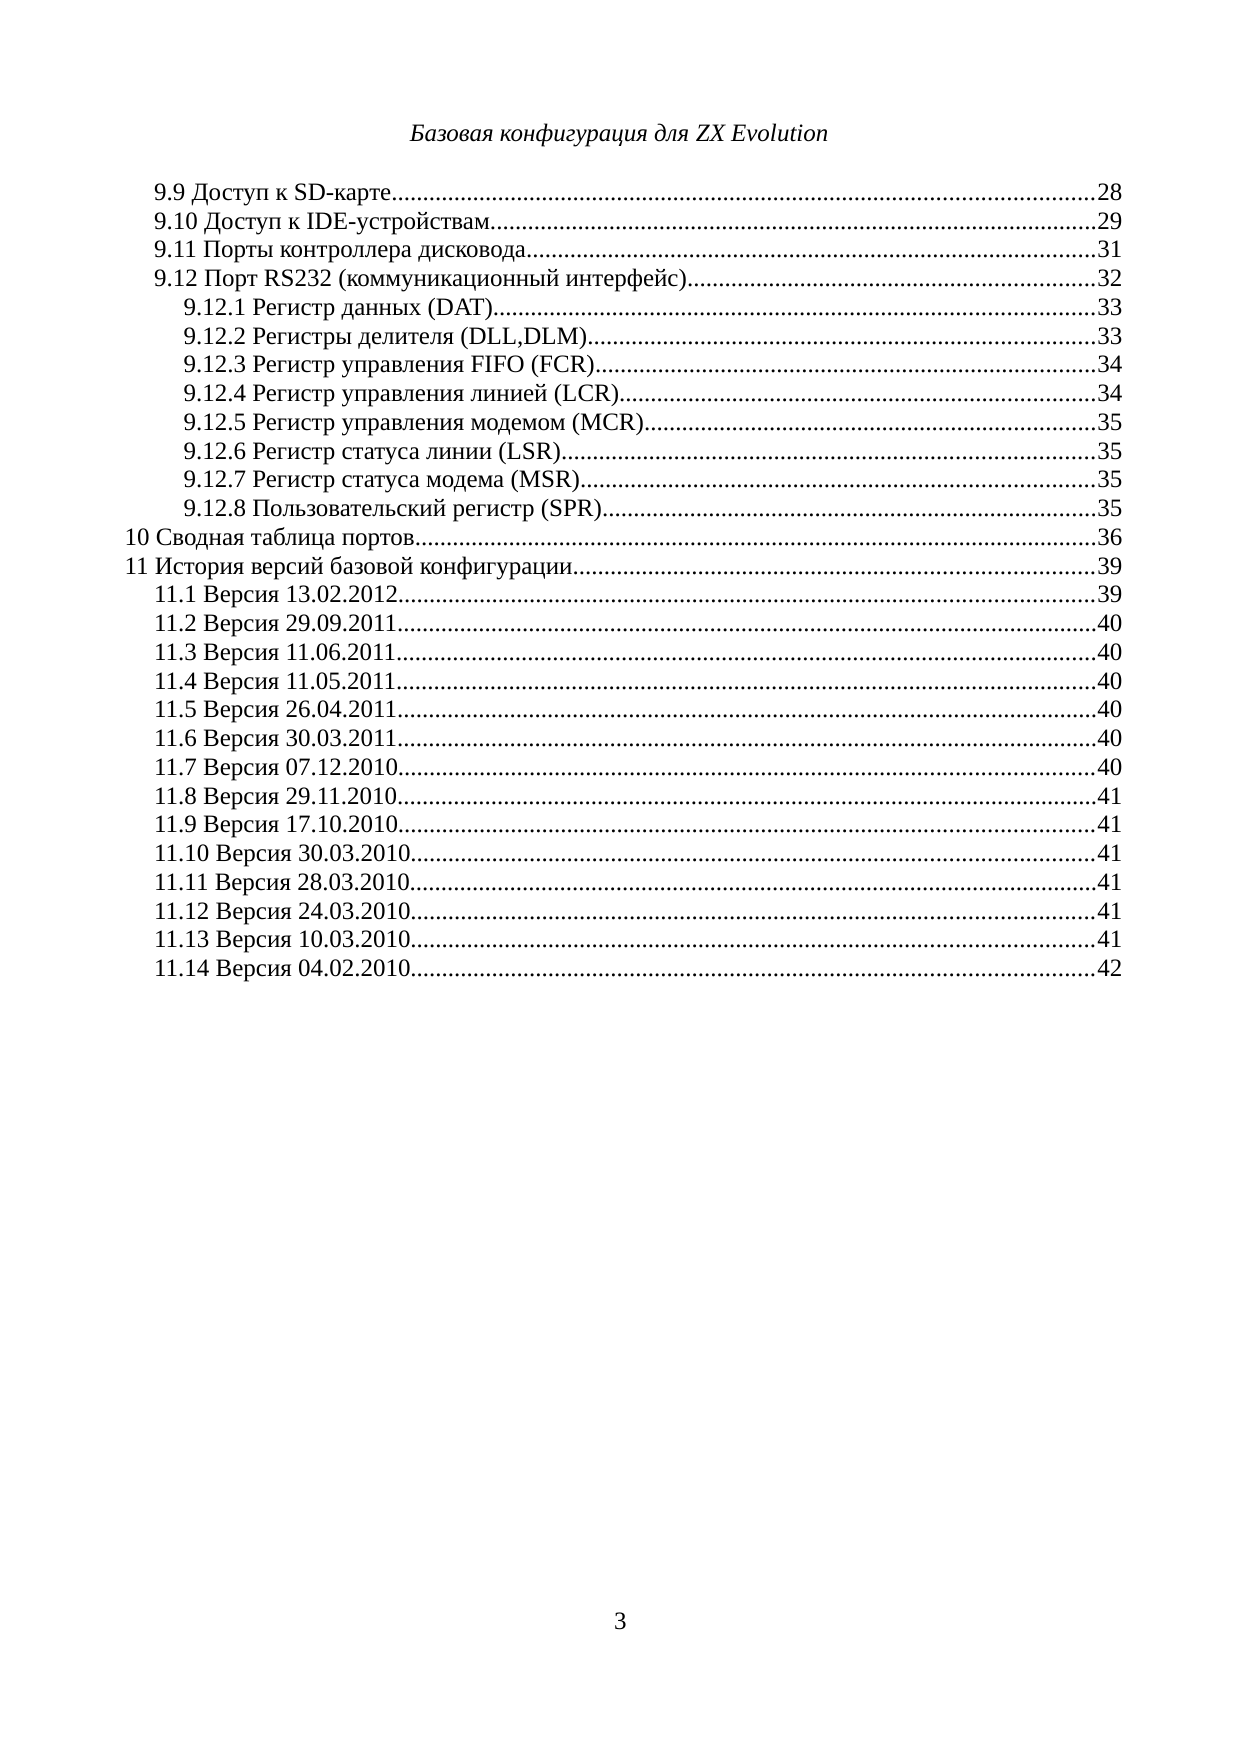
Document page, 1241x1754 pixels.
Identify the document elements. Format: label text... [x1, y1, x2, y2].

text 9.12.2 Регистры делителя (DLL,DLM) 33 [177, 321, 1122, 349]
text 11 История версий базовой конфигурации 39 [118, 551, 1122, 579]
text 11.10 Версия 30.03.2010 41 [148, 838, 1122, 867]
text 9.9 Доступ к SD-карте. 28 [148, 177, 1122, 206]
text 11.5 Версия 26.04.2011 40 [148, 694, 1122, 723]
text 9.11 Порты контроллера дисковода 31 [148, 234, 1122, 263]
text 9.12.6 Регистр статуса линии (LSR) 35 [177, 436, 1122, 464]
text 10 Сводная таблица портов 36 [118, 522, 1122, 551]
text 11.14 Версия 04.02.2010 42 [148, 953, 1122, 982]
text 9.12.8 Пользовательский регистр (SPR) 35 [177, 493, 1122, 522]
text 11.13 Версия 10.03.2010 41 [148, 924, 1122, 953]
text 11.2 Версия 29.09.2011 40 [148, 608, 1122, 637]
text 9.12 Порт RS232 (коммуникационный интерфейс) 32 [148, 263, 1122, 292]
text 9.12.3 Регистр управления FIFO (FCR) 34 [177, 349, 1122, 378]
text 11.7 Версия 07.12.2010 40 [148, 752, 1122, 781]
text 11.9 Версия 17.10.2010 41 [148, 809, 1122, 838]
text 11.12 Версия 24.03.2010 41 [148, 896, 1122, 924]
text 11.6 Версия 30.03.2011 40 [148, 723, 1122, 752]
text 9.10 Доступ к IDE-устройствам. 29 [148, 206, 1122, 234]
text 9.12.5 Регистр управления модемом (MCR) 35 [177, 407, 1122, 436]
text 11.4 Версия 11.05.2011 40 [148, 666, 1122, 694]
text 11.11 Версия 28.03.2010 41 [148, 867, 1122, 896]
text 9.12.4 Регистр управления линией (LCR) 34 [177, 378, 1122, 407]
text 11.3 Версия 11.06.2011 40 [148, 637, 1122, 666]
text 11.1 Версия 13.02.2012 39 [148, 579, 1122, 608]
text 11.8 Версия 29.11.2010 41 [148, 781, 1122, 809]
text 9.12.7 Регистр статуса модема (MSR) 35 [177, 464, 1122, 493]
text 9.12.1 Регистр данных (DAT) 33 [177, 292, 1122, 321]
